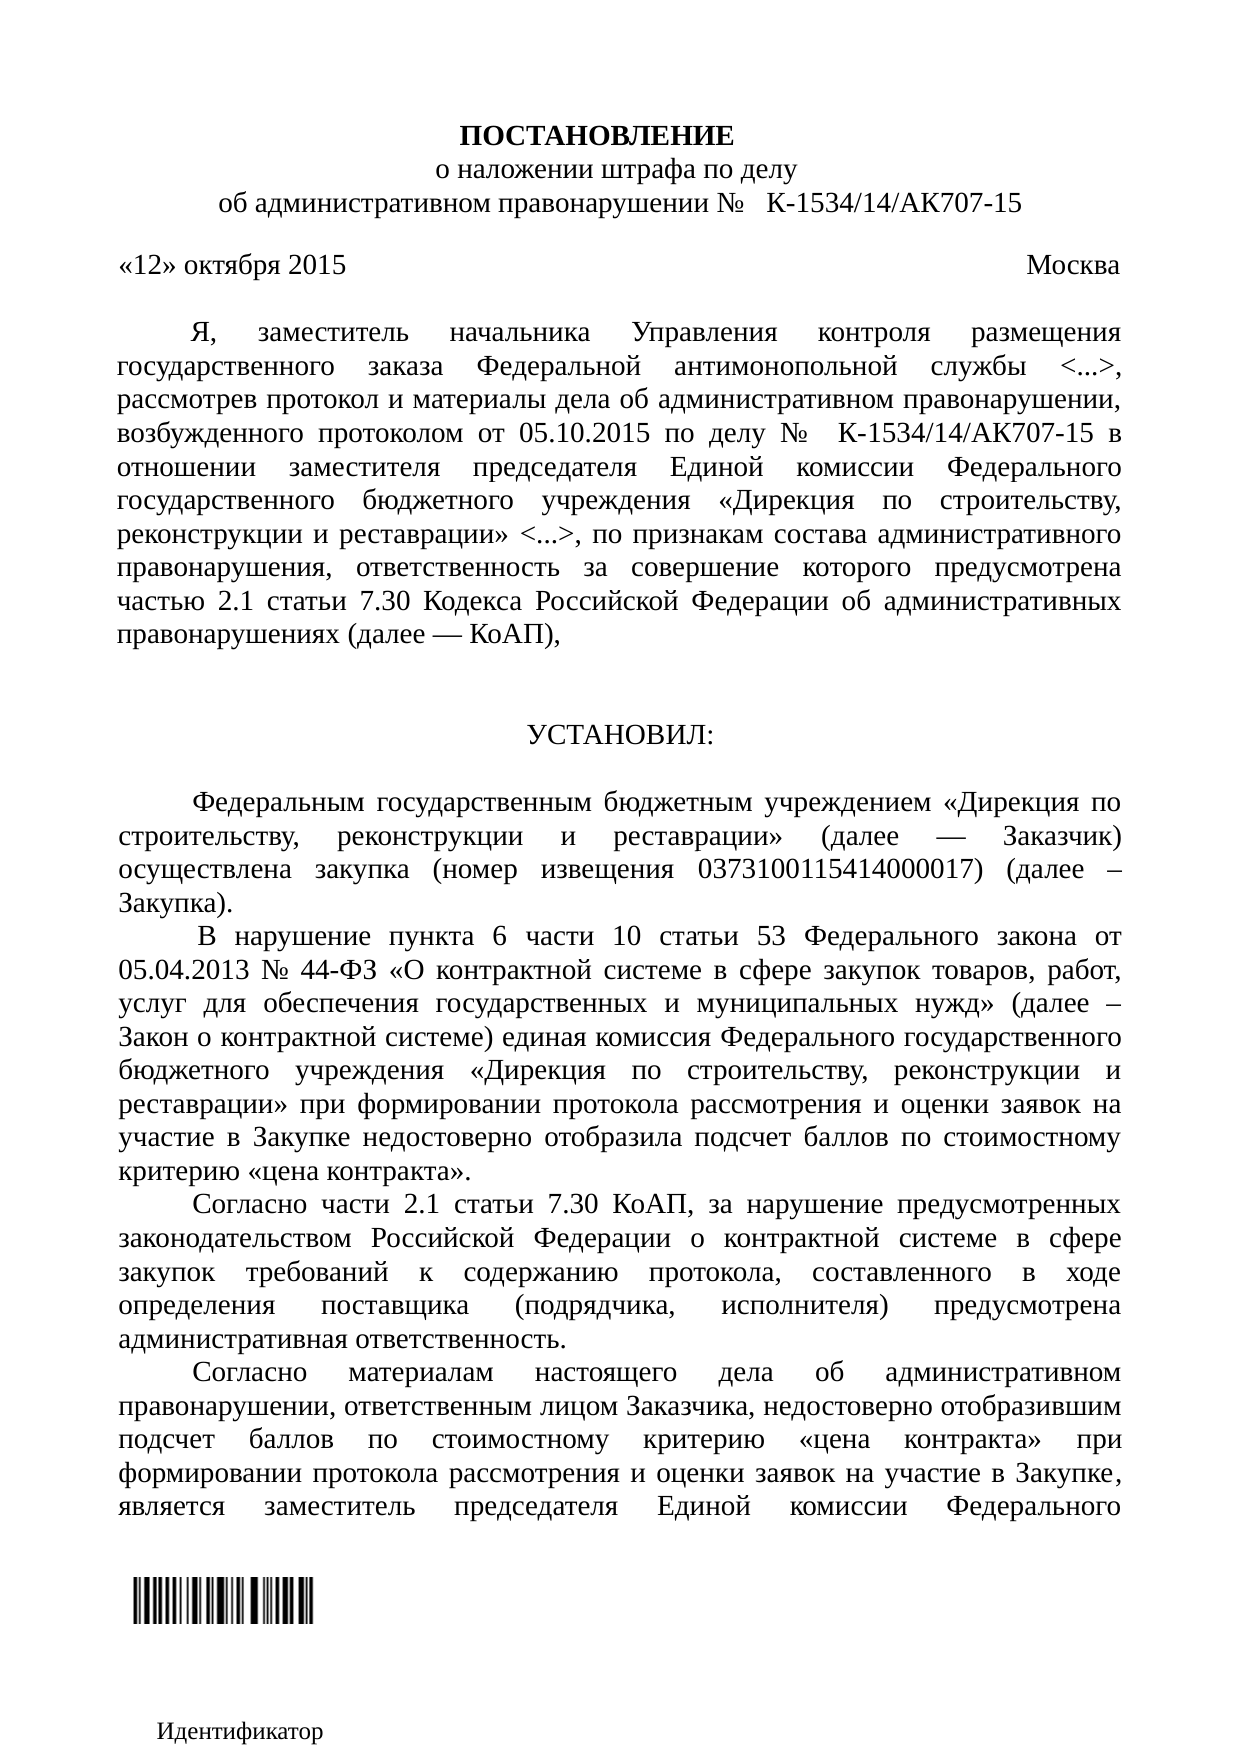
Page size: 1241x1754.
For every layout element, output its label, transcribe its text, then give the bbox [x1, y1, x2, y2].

text УСТАНОВИЛ: [118, 717, 1122, 751]
text «12» октября 2015 Москва [118, 247, 1122, 281]
text Согласно части 2.1 статьи 7.30 КоАП, за нарушение предусмотренных законодательством Российской Федерации о контрактной системе в сфере закупок требований к содержанию протокола, составленного в ходе определения поставщика (подрядчика, исполнителя) предусмотрена административная ответственность. [118, 1187, 1122, 1354]
text о наложении штрафа по делу [118, 152, 1122, 185]
text ПОСТАНОВЛЕНИЕ [117, 118, 1078, 152]
text Федеральным государственным бюджетным учреждением «Дирекция по строительству, реконструкции и реставрации» (далее — Заказчик) осуществлена закупка (номер извещения 0373100115414000017) (далее – Закупка). [118, 784, 1122, 918]
picture [118, 1577, 331, 1624]
text об административном правонарушении № К-1534/14/АК707-15 [118, 185, 1122, 219]
text Согласно материалам настоящего дела об административном правонарушении, ответственным лицом Заказчика, недостоверно отобразившим подсчет баллов по стоимостному критерию «цена контракта» при формировании протокола рассмотрения и оценки заявок на участие в Закупке, является заместитель председателя Единой комиссии Федерального [118, 1354, 1122, 1522]
text В нарушение пункта 6 части 10 статьи 53 Федерального закона от 05.04.2013 № 44-ФЗ «О контрактной системе в сфере закупок товаров, работ, услуг для обеспечения государственных и муниципальных нужд» (далее – Закон о контрактной системе) единая комиссия Федерального государственного бюджетного учреждения «Дирекция по строительству, реконструкции и реставрации» при формировании протокола рассмотрения и оценки заявок на участие в Закупке недостоверно отобразила подсчет баллов по стоимостному критерию «цена контракта». [118, 918, 1122, 1187]
text Я, заместитель начальника Управления контроля размещения государственного заказа Федеральной антимонопольной службы <...>, рассмотрев протокол и материалы дела об административном правонарушении, возбужденного протоколом от 05.10.2015 по делу № К-1534/14/АК707-15 в отношении заместителя председателя Единой комиссии Федерального государственного бюджетного учреждения «Дирекция по строительству, реконструкции и реставрации» <...>, по признакам состава административного правонарушения, ответственность за совершение которого предусмотрена частью 2.1 статьи 7.30 Кодекса Российской Федерации об административных правонарушениях (далее — КоАП), [117, 314, 1122, 650]
